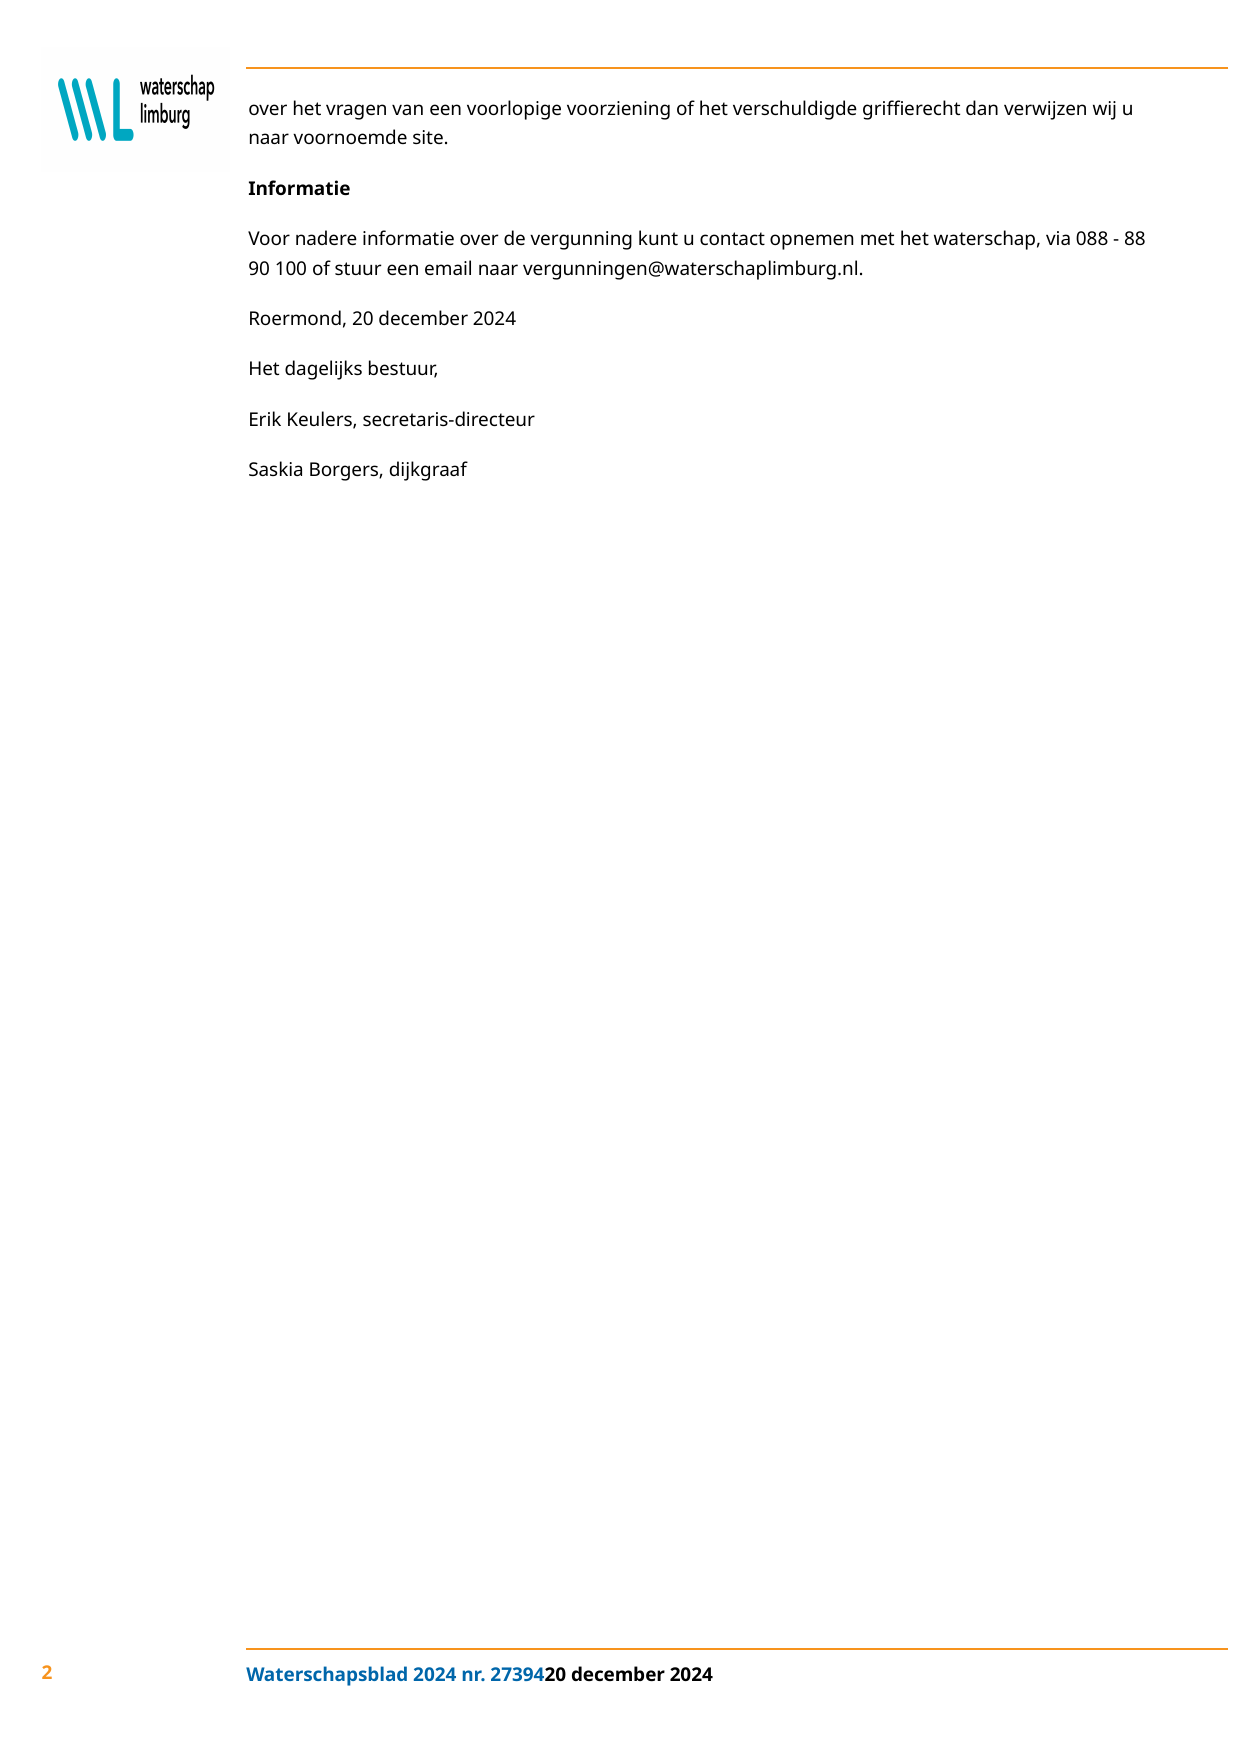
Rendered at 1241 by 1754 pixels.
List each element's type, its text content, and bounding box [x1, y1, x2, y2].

text Informatie [248, 175, 1152, 201]
text Het dagelijks bestuur, [248, 356, 1152, 381]
picture [41, 47, 231, 172]
text Saskia Borgers, dijkgraaf [248, 456, 1152, 482]
text over het vragen van een voorlopige voorziening of het verschuldigde griffierecht dan verwijzen wij u naar voornoemde site. [248, 95, 1152, 150]
text Voor nadere informatie over de vergunning kunt u contact opnemen met het waterschap, via 088 - 88 90 100 of stuur een email naar vergunningen@waterschaplimburg.nl. [248, 225, 1152, 281]
text Erik Keulers, secretaris-directeur [248, 406, 1152, 432]
text Roermond, 20 december 2024 [248, 305, 1152, 331]
